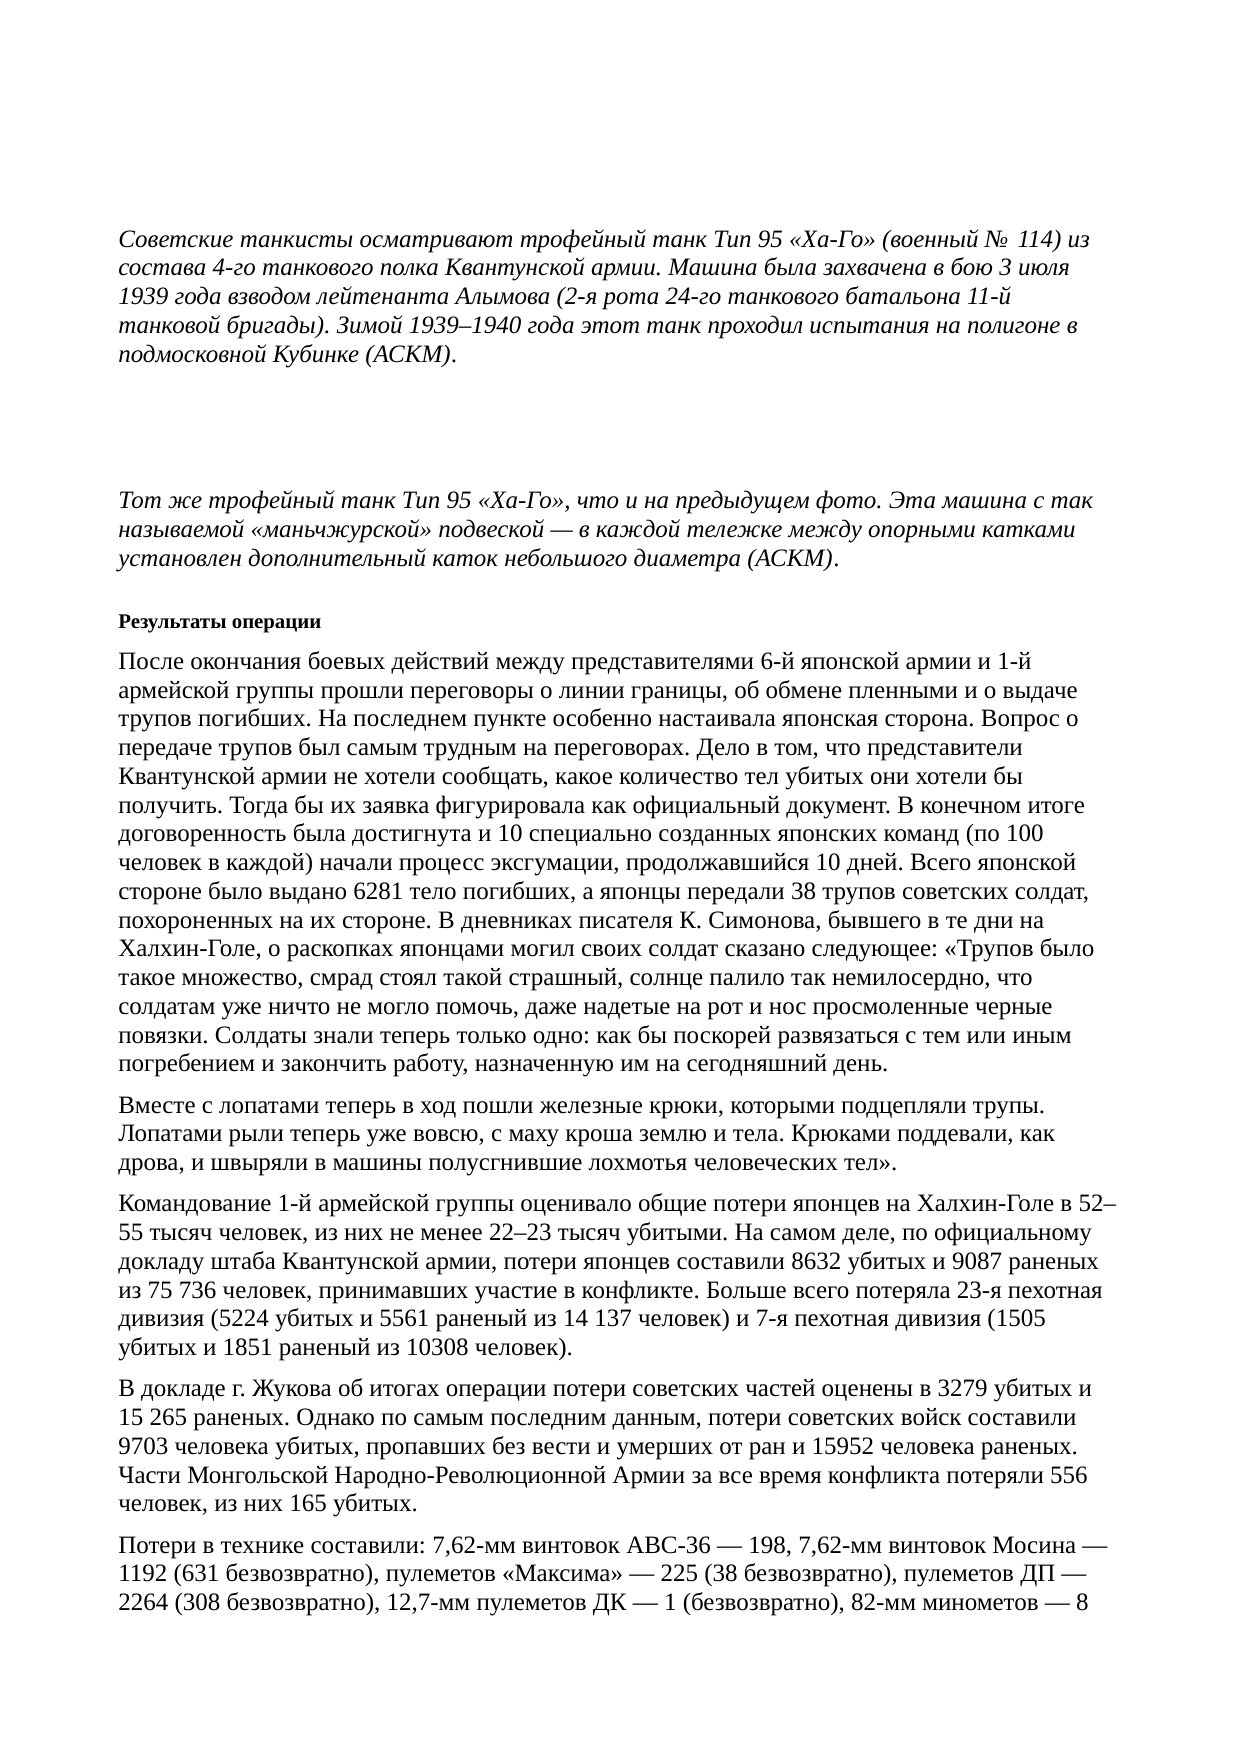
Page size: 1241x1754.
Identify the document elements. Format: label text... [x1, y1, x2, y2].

text После окончания боевых действий между представителями 6-й японской армии и 1-й армейской группы прошли переговоры о линии границы, об обмене пленными и о выдаче трупов погибших. На последнем пункте особенно настаивала японская сторона. Вопрос о передаче трупов был самым трудным на переговорах. Дело в том, что представители Квантунской армии не хотели сообщать, какое количество тел убитых они хотели бы получить. Тогда бы их заявка фигурировала как официальный документ. В конечном итоге договоренность была достигнута и 10 специально созданных японских команд (по 100 человек в каждой) начали процесс эксгумации, продолжавшийся 10 дней. Всего японской стороне было выдано 6281 тело погибших, а японцы передали 38 трупов советских солдат, похороненных на их стороне. В дневниках писателя К. Симонова, бывшего в те дни на Халхин-Голе, о раскопках японцами могил своих солдат сказано следующее: «Трупов было такое множество, смрад стоял такой страшный, солнце палило так немилосердно, что солдатам уже ничто не могло помочь, даже надетые на рот и нос просмоленные черные повязки. Солдаты знали теперь только одно: как бы поскорей развязаться с тем или иным погребением и закончить работу, назначенную им на сегодняшний день. [118, 646, 1122, 1077]
text Вместе с лопатами теперь в ход пошли железные крюки, которыми подцепляли трупы. Лопатами рыли теперь уже вовсю, с маху кроша землю и тела. Крюками поддевали, как дрова, и швыряли в машины полусгнившие лохмотья человеческих тел». [118, 1090, 1122, 1176]
text Потери в технике составили: 7,62-мм винтовок АВС-36 — 198, 7,62-мм винтовок Мосина — 1192 (631 безвозвратно), пулеметов «Максима» — 225 (38 безвозвратно), пулеметов ДП — 2264 (308 безвозвратно), 12,7-мм пулеметов ДК — 1 (безвозвратно), 82-мм минометов — 8 [118, 1530, 1122, 1616]
text Советские танкисты осматривают трофейный танк Тип 95 «Ха-Го» (военный № 114) из состава 4-го танкового полка Квантунской армии. Машина была захвачена в бою 3 июля 1939 года взводом лейтенанта Алымова (2-я рота 24-го танкового батальона 11-й танковой бригады). Зимой 1939–1940 года этот танк проходил испытания на полигоне в подмосковной Кубинке (АСКМ). [118, 224, 1122, 367]
text Тот же трофейный танк Тип 95 «Ха-Го», что и на предыдущем фото. Эта машина с так называемой «маньчжурской» подвеской — в каждой тележке между опорными катками установлен дополнительный каток небольшого диаметра (АСКМ). [118, 486, 1122, 572]
text В докладе г. Жукова об итогах операции потери советских частей оценены в 3279 убитых и 15 265 раненых. Однако по самым последним данным, потери советских войск составили 9703 человека убитых, пропавших без вести и умерших от ран и 15952 человека раненых. Части Монгольской Народно-Революционной Армии за все время конфликта потеряли 556 человек, из них 165 убитых. [118, 1373, 1122, 1517]
text Командование 1-й армейской группы оценивало общие потери японцев на Халхин-Голе в 52–55 тысяч человек, из них не менее 22–23 тысяч убитыми. На самом деле, по официальному докладу штаба Квантунской армии, потери японцев составили 8632 убитых и 9087 раненых из 75 736 человек, принимавших участие в конфликте. Больше всего потеряла 23-я пехотная дивизия (5224 убитых и 5561 раненый из 14 137 человек) и 7-я пехотная дивизия (1505 убитых и 1851 раненый из 10308 человек). [118, 1188, 1122, 1361]
subtitle Результаты операции [118, 609, 1122, 633]
